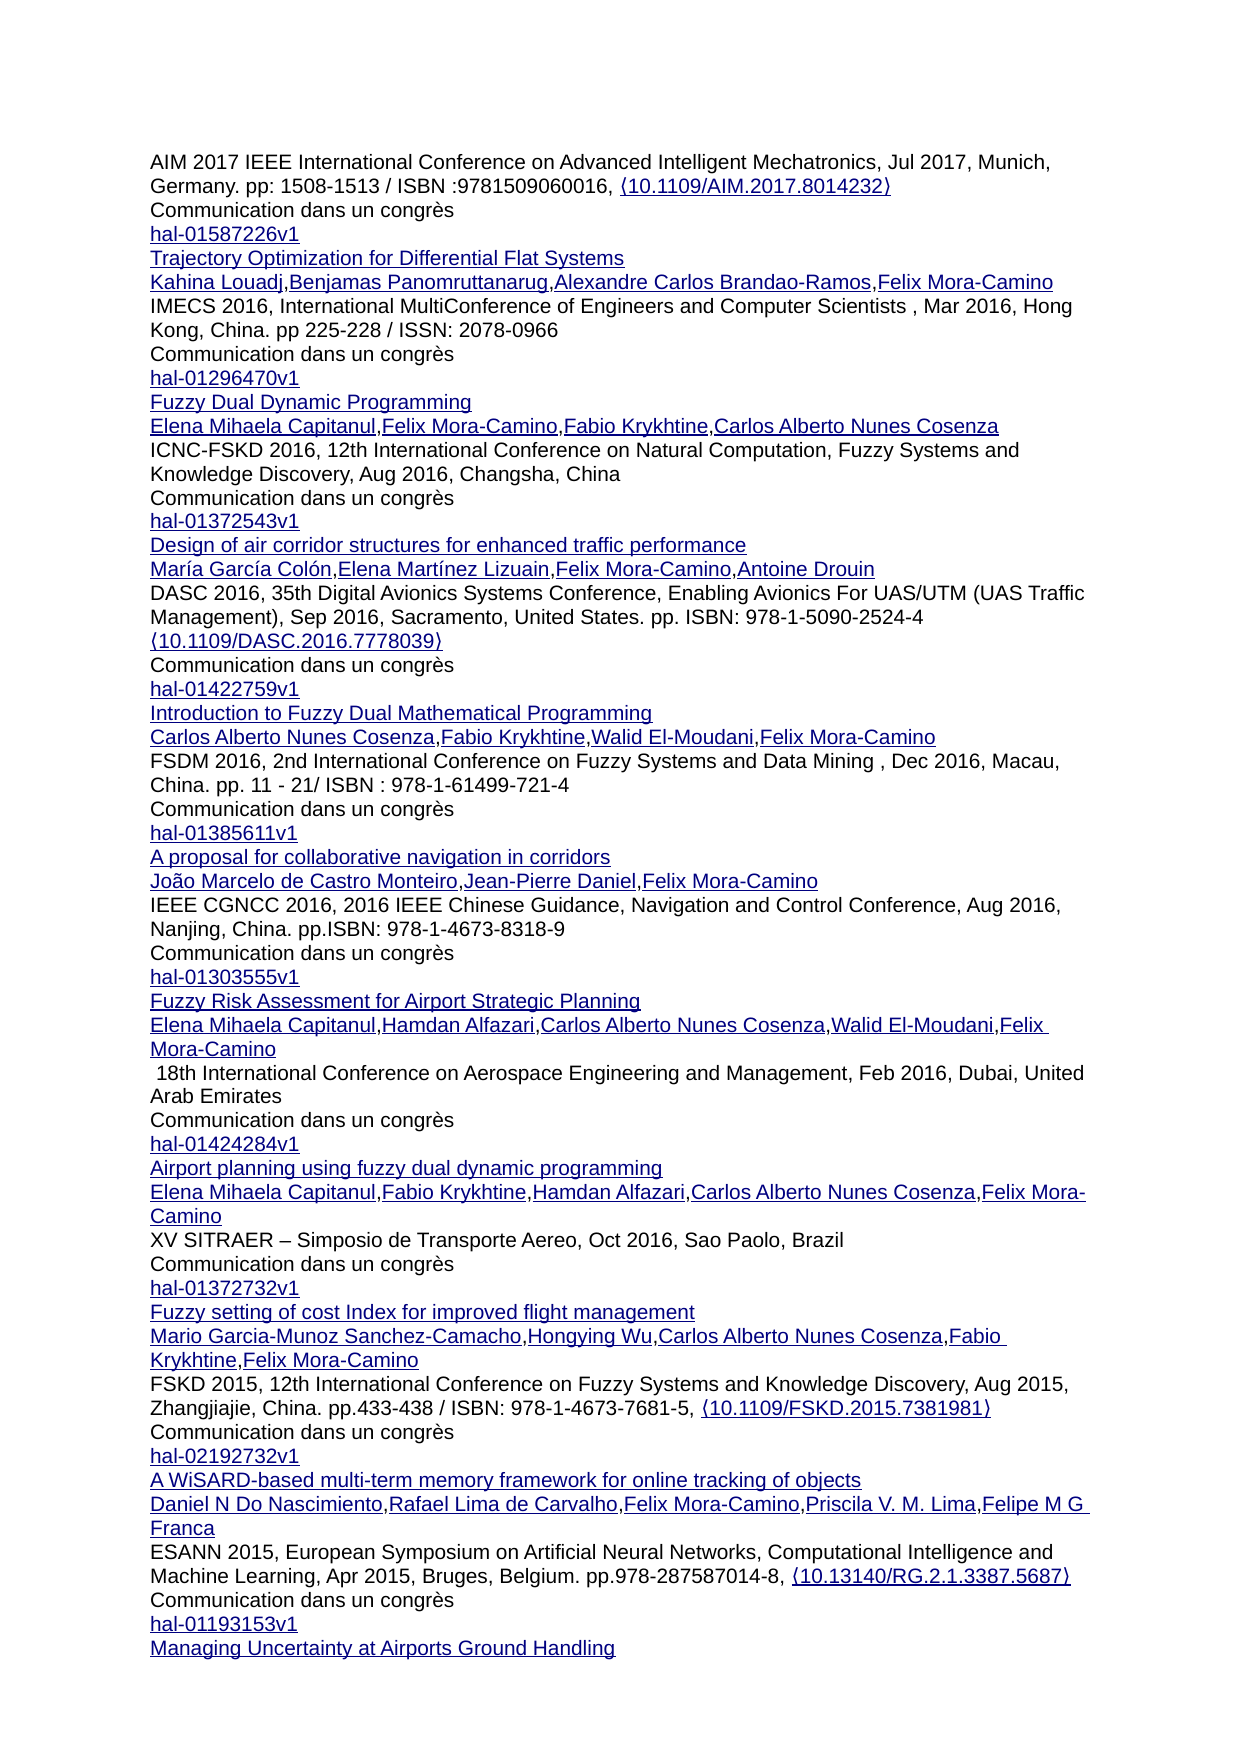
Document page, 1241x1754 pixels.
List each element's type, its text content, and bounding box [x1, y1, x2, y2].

table_cell Airport planning using fuzzy dual dynamic programming Elena Mihaela Capitanul,Fabio Krykhtine,Hamdan Alfazari,Carlos Alberto Nunes Cosenza,Felix Mora-Camino XV SITRAER – Simposio de Transporte Aereo, Oct 2016, Sao Paolo, Brazil Communication dans un congrès hal-01372732v1 [150, 1156, 1090, 1300]
table_cell Fuzzy Dual Dynamic Programming Elena Mihaela Capitanul,Felix Mora-Camino,Fabio Krykhtine,Carlos Alberto Nunes Cosenza ICNC-FSKD 2016, 12th International Conference on Natural Computation, Fuzzy Systems and Knowledge Discovery, Aug 2016, Changsha, China Communication dans un congrès hal-01372543v1 [150, 390, 1090, 533]
table_cell Fuzzy setting of cost Index for improved flight management Mario Garcia-Munoz Sanchez-Camacho,Hongying Wu,Carlos Alberto Nunes Cosenza,Fabio Krykhtine,Felix Mora-Camino FSKD 2015, 12th International Conference on Fuzzy Systems and Knowledge Discovery, Aug 2015, Zhangjiajie, China. pp.433-438 / ISBN: 978-1-4673-7681-5, ⟨10.1109/FSKD.2015.7381981⟩ Communication dans un congrès hal-02192732v1 [150, 1300, 1090, 1468]
table_cell Design of air corridor structures for enhanced traffic performance María García Colón,Elena Martínez Lizuain,Felix Mora-Camino,Antoine Drouin DASC 2016, 35th Digital Avionics Systems Conference, Enabling Avionics For UAS/UTM (UAS Traffic Management), Sep 2016, Sacramento, United States. pp. ISBN: 978-1-5090-2524-4 ⟨10.1109/DASC.2016.7778039⟩ Communication dans un congrès hal-01422759v1 [150, 533, 1090, 701]
table_cell Managing Uncertainty at Airports Ground Handling [150, 1635, 1090, 1659]
table_cell Trajectory Optimization for Differential Flat Systems Kahina Louadj,Benjamas Panomruttanarug,Alexandre Carlos Brandao-Ramos,Felix Mora-Camino IMECS 2016, International MultiConference of Engineers and Computer Scientists , Mar 2016, Hong Kong, China. pp 225-228 / ISSN: 2078-0966 Communication dans un congrès hal-01296470v1 [150, 246, 1090, 389]
table_cell A WiSARD-based multi-term memory framework for online tracking of objects Daniel N Do Nascimiento,Rafael Lima de Carvalho,Felix Mora-Camino,Priscila V. M. Lima,Felipe M G Franca ESANN 2015, European Symposium on Artificial Neural Networks, Computational Intelligence and Machine Learning, Apr 2015, Bruges, Belgium. pp.978-287587014-8, ⟨10.13140/RG.2.1.3387.5687⟩ Communication dans un congrès hal-01193153v1 [150, 1468, 1090, 1635]
table_cell Introduction to Fuzzy Dual Mathematical Programming Carlos Alberto Nunes Cosenza,Fabio Krykhtine,Walid El-Moudani,Felix Mora-Camino FSDM 2016, 2nd International Conference on Fuzzy Systems and Data Mining , Dec 2016, Macau, China. pp. 11 - 21/ ISBN : 978-1-61499-721-4 Communication dans un congrès hal-01385611v1 [150, 701, 1090, 845]
table_cell Fuzzy Risk Assessment for Airport Strategic Planning Elena Mihaela Capitanul,Hamdan Alfazari,Carlos Alberto Nunes Cosenza,Walid El-Moudani,Felix Mora-Camino 18th International Conference on Aerospace Engineering and Management, Feb 2016, Dubai, United Arab Emirates Communication dans un congrès hal-01424284v1 [150, 989, 1090, 1156]
table_cell AIM 2017 IEEE International Conference on Advanced Intelligent Mechatronics, Jul 2017, Munich, Germany. pp: 1508-1513 / ISBN :9781509060016, ⟨10.1109/AIM.2017.8014232⟩ Communication dans un congrès hal-01587226v1 [150, 150, 1090, 246]
table_cell A proposal for collaborative navigation in corridors João Marcelo de Castro Monteiro,Jean-Pierre Daniel,Felix Mora-Camino IEEE CGNCC 2016, 2016 IEEE Chinese Guidance, Navigation and Control Conference, Aug 2016, Nanjing, China. pp.ISBN: 978-1-4673-8318-9 Communication dans un congrès hal-01303555v1 [150, 845, 1090, 988]
